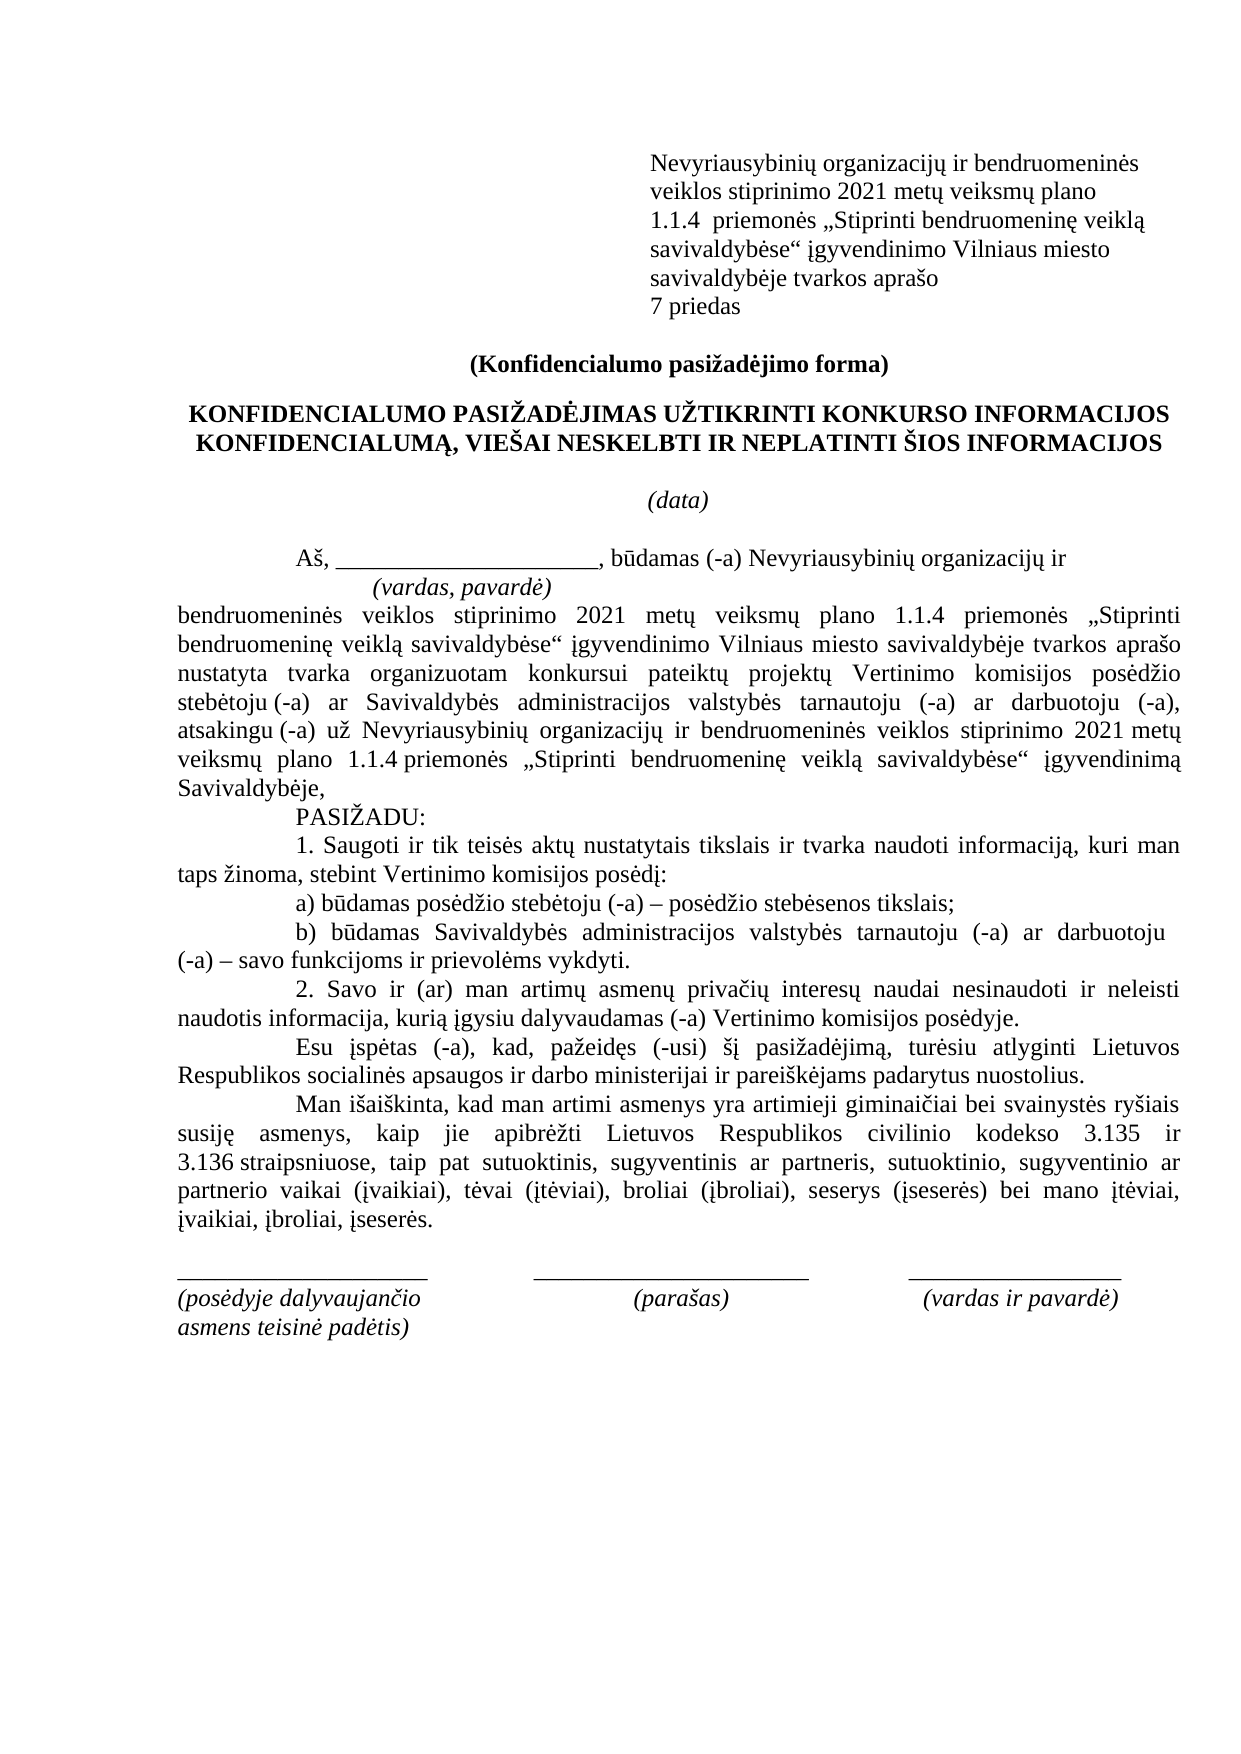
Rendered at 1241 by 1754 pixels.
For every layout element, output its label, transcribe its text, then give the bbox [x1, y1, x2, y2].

text ____________________ ______________________ _________________ [177, 1254, 1181, 1283]
text 7 priedas [177, 291, 1181, 320]
text Aš, _____________________, būdamas (-a) Nevyriausybinių organizacijų ir [177, 543, 1181, 572]
text Nevyriausybinių organizacijų ir bendruomeninės [177, 148, 1181, 176]
text savivaldybėje tvarkos aprašo [177, 263, 1181, 291]
text asmens teisinė padėtis) [177, 1312, 1181, 1341]
text (vardas, pavardė) [177, 572, 1181, 600]
text PASIŽADU: [177, 802, 1181, 830]
text a) būdamas posėdžio stebėtoju (-a) – posėdžio stebėsenos tikslais; [177, 888, 1181, 917]
text 1. Saugoti ir tik teisės aktų nustatytais tikslais ir tvarka naudoti informaciją, kuri man taps žinoma, stebint Vertinimo komisijos posėdį: [177, 830, 1181, 888]
text 1.1.4 priemonės „Stiprinti bendruomeninę veiklą [177, 205, 1181, 234]
text (data) [177, 485, 1181, 514]
text Man išaiškinta, kad man artimi asmenys yra artimieji giminaičiai bei svainystės ryšiais susiję asmenys, kaip jie apibrėžti Lietuvos Respublikos civilinio kodekso 3.135 ir 3.136 straipsniuose, taip pat sutuoktinis, sugyventinis ar partneris, sutuoktinio, sugyventinio ar partnerio vaikai (įvaikiai), tėvai (įtėviai), broliai (įbroliai), seserys (įseserės) bei mano įtėviai, įvaikiai, įbroliai, įseserės. [177, 1089, 1181, 1233]
text Esu įspėtas (-a), kad, pažeidęs (-usi) šį pasižadėjimą, turėsiu atlyginti Lietuvos Respublikos socialinės apsaugos ir darbo ministerijai ir pareiškėjams padarytus nuostolius. [177, 1032, 1181, 1089]
text bendruomeninės veiklos stiprinimo 2021 metų veiksmų plano 1.1.4 priemonės „Stiprinti bendruomeninę veiklą savivaldybėse“ įgyvendinimo Vilniaus miesto savivaldybėje tvarkos aprašo nustatyta tvarka organizuotam konkursui pateiktų projektų Vertinimo komisijos posėdžio stebėtoju (-a) ar Savivaldybės administracijos valstybės tarnautoju (-a) ar darbuotoju (-a), atsakingu (‑a) už Nevyriausybinių organizacijų ir bendruomeninės veiklos stiprinimo 2021 metų veiksmų plano 1.1.4 priemonės „Stiprinti bendruomeninę veiklą savivaldybėse“ įgyvendinimą Savivaldybėje, [177, 600, 1181, 802]
text (posėdyje dalyvaujančio (parašas) (vardas ir pavardė) [177, 1283, 1181, 1312]
text 2. Savo ir (ar) man artimų asmenų privačių interesų naudai nesinaudoti ir neleisti naudotis informacija, kurią įgysiu dalyvaudamas (-a) Vertinimo komisijos posėdyje. [177, 974, 1181, 1032]
text veiklos stiprinimo 2021 metų veiksmų plano [177, 176, 1181, 205]
text (Konfidencialumo pasižadėjimo forma) [177, 349, 1181, 378]
text KONFIDENCIALUMO PASIŽADĖJIMAS UŽTIKRINTI KONKURSO INFORMACIJOS KONFIDENCIALUMĄ, VIEŠAI NESKELBTI IR NEPLATINTI ŠIOS INFORMACIJOS [177, 399, 1181, 457]
text b) būdamas Savivaldybės administracijos valstybės tarnautoju (-a) ar darbuotoju (-a) – savo funkcijoms ir prievolėms vykdyti. [177, 917, 1181, 974]
text savivaldybėse“ įgyvendinimo Vilniaus miesto [177, 234, 1181, 263]
